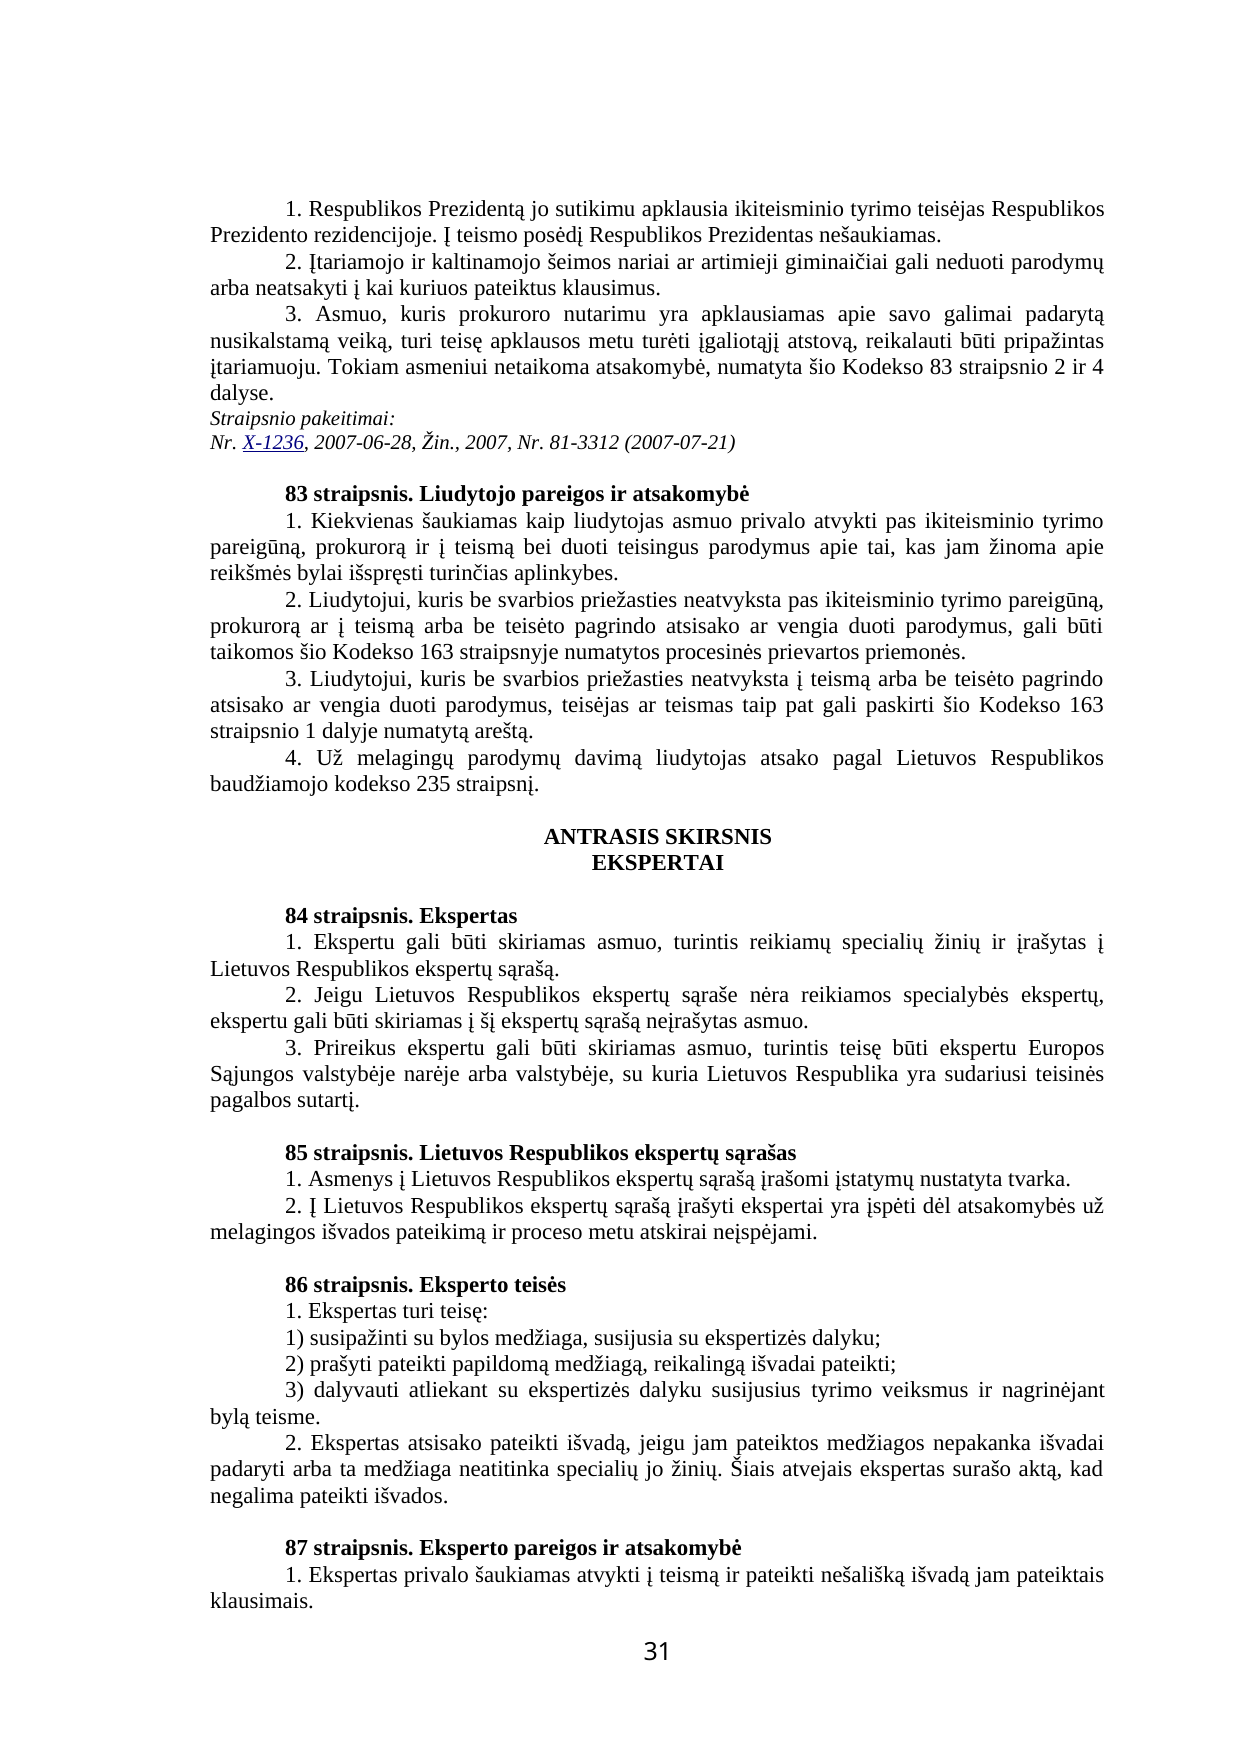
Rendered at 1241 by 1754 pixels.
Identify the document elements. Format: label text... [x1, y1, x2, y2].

text 2. Jeigu Lietuvos Respublikos ekspertų sąraše nėra reikiamos specialybės ekspertų, ekspertu gali būti skiriamas į šį ekspertų sąrašą neįrašytas asmuo. [210, 981, 1106, 1034]
text 2. Į Lietuvos Respublikos ekspertų sąrašą įrašyti ekspertai yra įspėti dėl atsakomybės už melagingos išvados pateikimą ir proceso metu atskirai neįspėjami. [210, 1192, 1106, 1244]
text 85 straipsnis. Lietuvos Respublikos ekspertų sąrašas [210, 1139, 1106, 1166]
text 1. Asmenys į Lietuvos Respublikos ekspertų sąrašą įrašomi įstatymų nustatyta tvarka. [210, 1166, 1106, 1192]
text 1. Ekspertas privalo šaukiamas atvykti į teismą ir pateikti nešališką išvadą jam pateiktais klausimais. [210, 1561, 1106, 1613]
text Ekspertai [210, 849, 1106, 876]
text 4. Už melagingų parodymų davimą liudytojas atsako pagal Lietuvos Respublikos baudžiamojo kodekso 235 straipsnį. [210, 744, 1106, 797]
text 83 straipsnis. Liudytojo pareigos ir atsakomybė [210, 480, 1106, 507]
subtitle ANTRASIS SKIRSNIS [210, 823, 1106, 849]
text 2. Liudytojui, kuris be svarbios priežasties neatvyksta pas ikiteisminio tyrimo pareigūną, prokurorą ar į teismą arba be teisėto pagrindo atsisako ar vengia duoti parodymus, gali būti taikomos šio Kodekso 163 straipsnyje numatytos procesinės prievartos priemonės. [210, 586, 1106, 665]
text Straipsnio pakeitimai: [210, 406, 1106, 430]
text 2. Ekspertas atsisako pateikti išvadą, jeigu jam pateiktos medžiagos nepakanka išvadai padaryti arba ta medžiaga neatitinka specialių jo žinių. Šiais atvejais ekspertas surašo aktą, kad negalima pateikti išvados. [210, 1429, 1106, 1508]
text 86 straipsnis. Eksperto teisės [210, 1271, 1106, 1297]
text 3) dalyvauti atliekant su ekspertizės dalyku susijusius tyrimo veiksmus ir nagrinėjant bylą teisme. [210, 1376, 1106, 1429]
text 3. Liudytojui, kuris be svarbios priežasties neatvyksta į teismą arba be teisėto pagrindo atsisako ar vengia duoti parodymus, teisėjas ar teismas taip pat gali paskirti šio Kodekso 163 straipsnio 1 dalyje numatytą areštą. [210, 665, 1106, 744]
text 2. Įtariamojo ir kaltinamojo šeimos nariai ar artimieji giminaičiai gali neduoti parodymų arba neatsakyti į kai kuriuos pateiktus klausimus. [210, 248, 1106, 300]
text Nr. X-1236, 2007-06-28, Žin., 2007, Nr. 81-3312 (2007-07-21) [210, 430, 1106, 454]
text 1. Kiekvienas šaukiamas kaip liudytojas asmuo privalo atvykti pas ikiteisminio tyrimo pareigūną, prokurorą ir į teismą bei duoti teisingus parodymus apie tai, kas jam žinoma apie reikšmės bylai išspręsti turinčias aplinkybes. [210, 507, 1106, 586]
text 1. Ekspertu gali būti skiriamas asmuo, turintis reikiamų specialių žinių ir įrašytas į Lietuvos Respublikos ekspertų sąrašą. [210, 928, 1106, 981]
text 3. Asmuo, kuris prokuroro nutarimu yra apklausiamas apie savo galimai padarytą nusikalstamą veiką, turi teisę apklausos metu turėti įgaliotąjį atstovą, reikalauti būti pripažintas įtariamuoju. Tokiam asmeniui netaikoma atsakomybė, numatyta šio Kodekso 83 straipsnio 2 ir 4 dalyse. [210, 300, 1106, 406]
text 3. Prireikus ekspertu gali būti skiriamas asmuo, turintis teisę būti ekspertu Europos Sąjungos valstybėje narėje arba valstybėje, su kuria Lietuvos Respublika yra sudariusi teisinės pagalbos sutartį. [210, 1034, 1106, 1113]
text 87 straipsnis. Eksperto pareigos ir atsakomybė [210, 1534, 1106, 1561]
text 1. Ekspertas turi teisę: [210, 1297, 1106, 1324]
text 2) prašyti pateikti papildomą medžiagą, reikalingą išvadai pateikti; [210, 1350, 1106, 1376]
text 1. Respublikos Prezidentą jo sutikimu apklausia ikiteisminio tyrimo teisėjas Respublikos Prezidento rezidencijoje. Į teismo posėdį Respublikos Prezidentas nešaukiamas. [210, 195, 1106, 248]
text 1) susipažinti su bylos medžiaga, susijusia su ekspertizės dalyku; [210, 1324, 1106, 1350]
text 84 straipsnis. Ekspertas [210, 902, 1106, 928]
